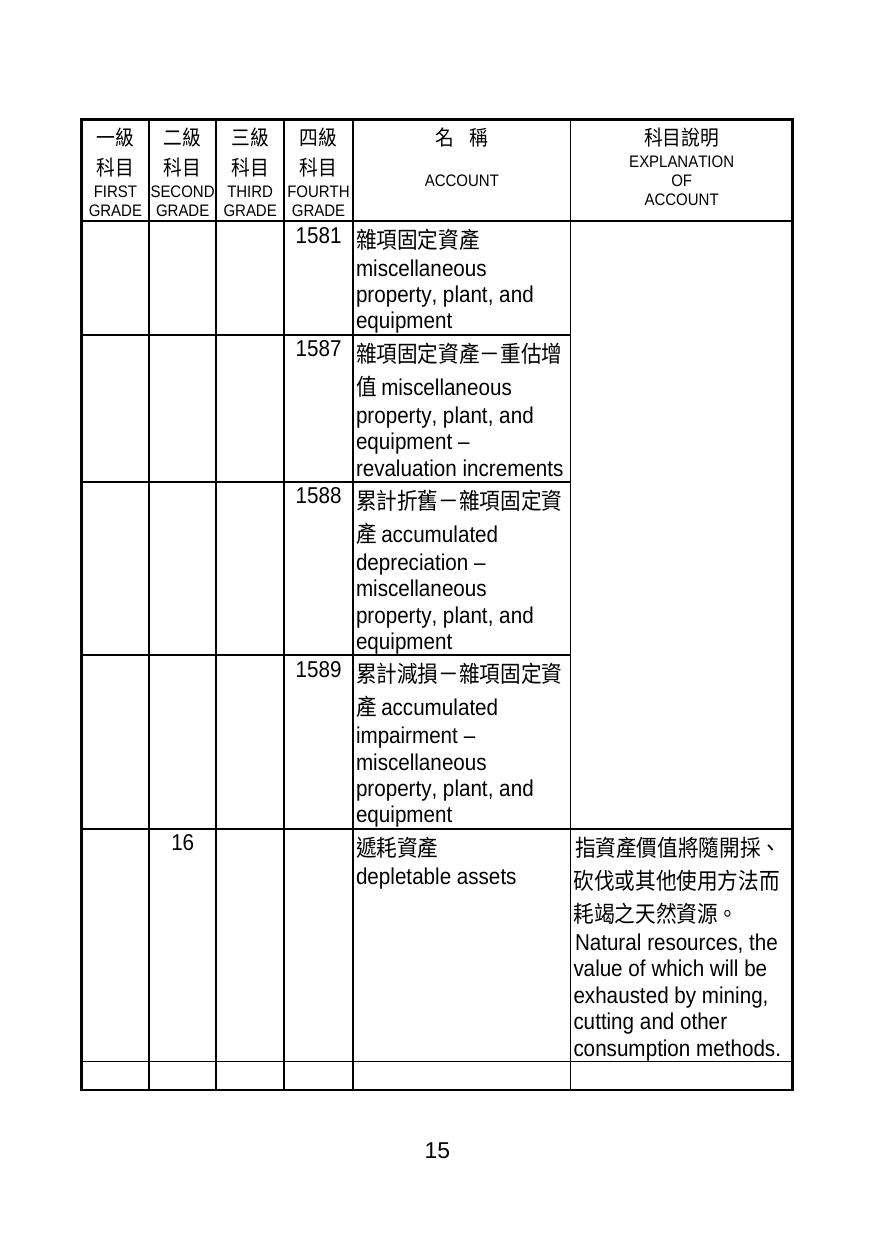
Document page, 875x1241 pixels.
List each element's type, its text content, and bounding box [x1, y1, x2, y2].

table_cell [150, 222, 215, 334]
table_cell [285, 1062, 352, 1089]
table_cell [83, 656, 148, 828]
table_cell [83, 222, 148, 334]
table_cell [83, 336, 148, 481]
table_cell [354, 1062, 570, 1089]
table_header 名 稱 account [354, 121, 570, 220]
table_header 四級 科目 FOURTH grade [285, 121, 352, 220]
table_cell [83, 830, 148, 1061]
table_cell 遞耗資產 depletable assets [354, 830, 570, 1061]
table_cell [150, 1062, 215, 1089]
table_cell [150, 483, 215, 654]
table_header 科目說明 EXPLANATION OF aCCOUNT [571, 121, 791, 220]
table_cell 1587 [285, 336, 352, 481]
table_cell [217, 830, 283, 1061]
table_cell [217, 336, 283, 481]
table_cell 1588 [285, 483, 352, 654]
table_cell 累計減損－雜項固定資產accumulated impairment – miscellaneous property, plant, and equipment [354, 656, 570, 828]
table_cell 指資產價值將隨開採、砍伐或其他使用方法而耗竭之天然資源。 Natural resources, the value of which will be exhausted by mining, cutting and other consumption methods. [571, 830, 791, 1061]
table_cell [571, 222, 791, 828]
table_cell [571, 1062, 791, 1089]
table_cell 雜項固定資產－重估增值miscellaneous property, plant, and equipment – revaluation increments [354, 336, 570, 481]
table_cell 16 [150, 830, 215, 1061]
table_cell [217, 656, 283, 828]
table_cell 1589 [285, 656, 352, 828]
table_header 一級 科目 first grade [83, 121, 148, 220]
table_cell [83, 1062, 148, 1089]
table_cell [217, 222, 283, 334]
table_cell [150, 656, 215, 828]
table_header 二級 科目 seCOND grade [150, 121, 215, 220]
table_cell [150, 336, 215, 481]
table_cell [83, 483, 148, 654]
table_cell [217, 483, 283, 654]
table_cell 累計折舊－雜項固定資產accumulated depreciation – miscellaneous property, plant, and equipment [354, 483, 570, 654]
table_cell 1581 [285, 222, 352, 334]
table_cell 雜項固定資產miscellaneous property, plant, and equipment [354, 222, 570, 334]
table_cell [285, 830, 352, 1061]
table_header 三級 科目 THIRD grade [217, 121, 283, 220]
table_cell [217, 1062, 283, 1089]
